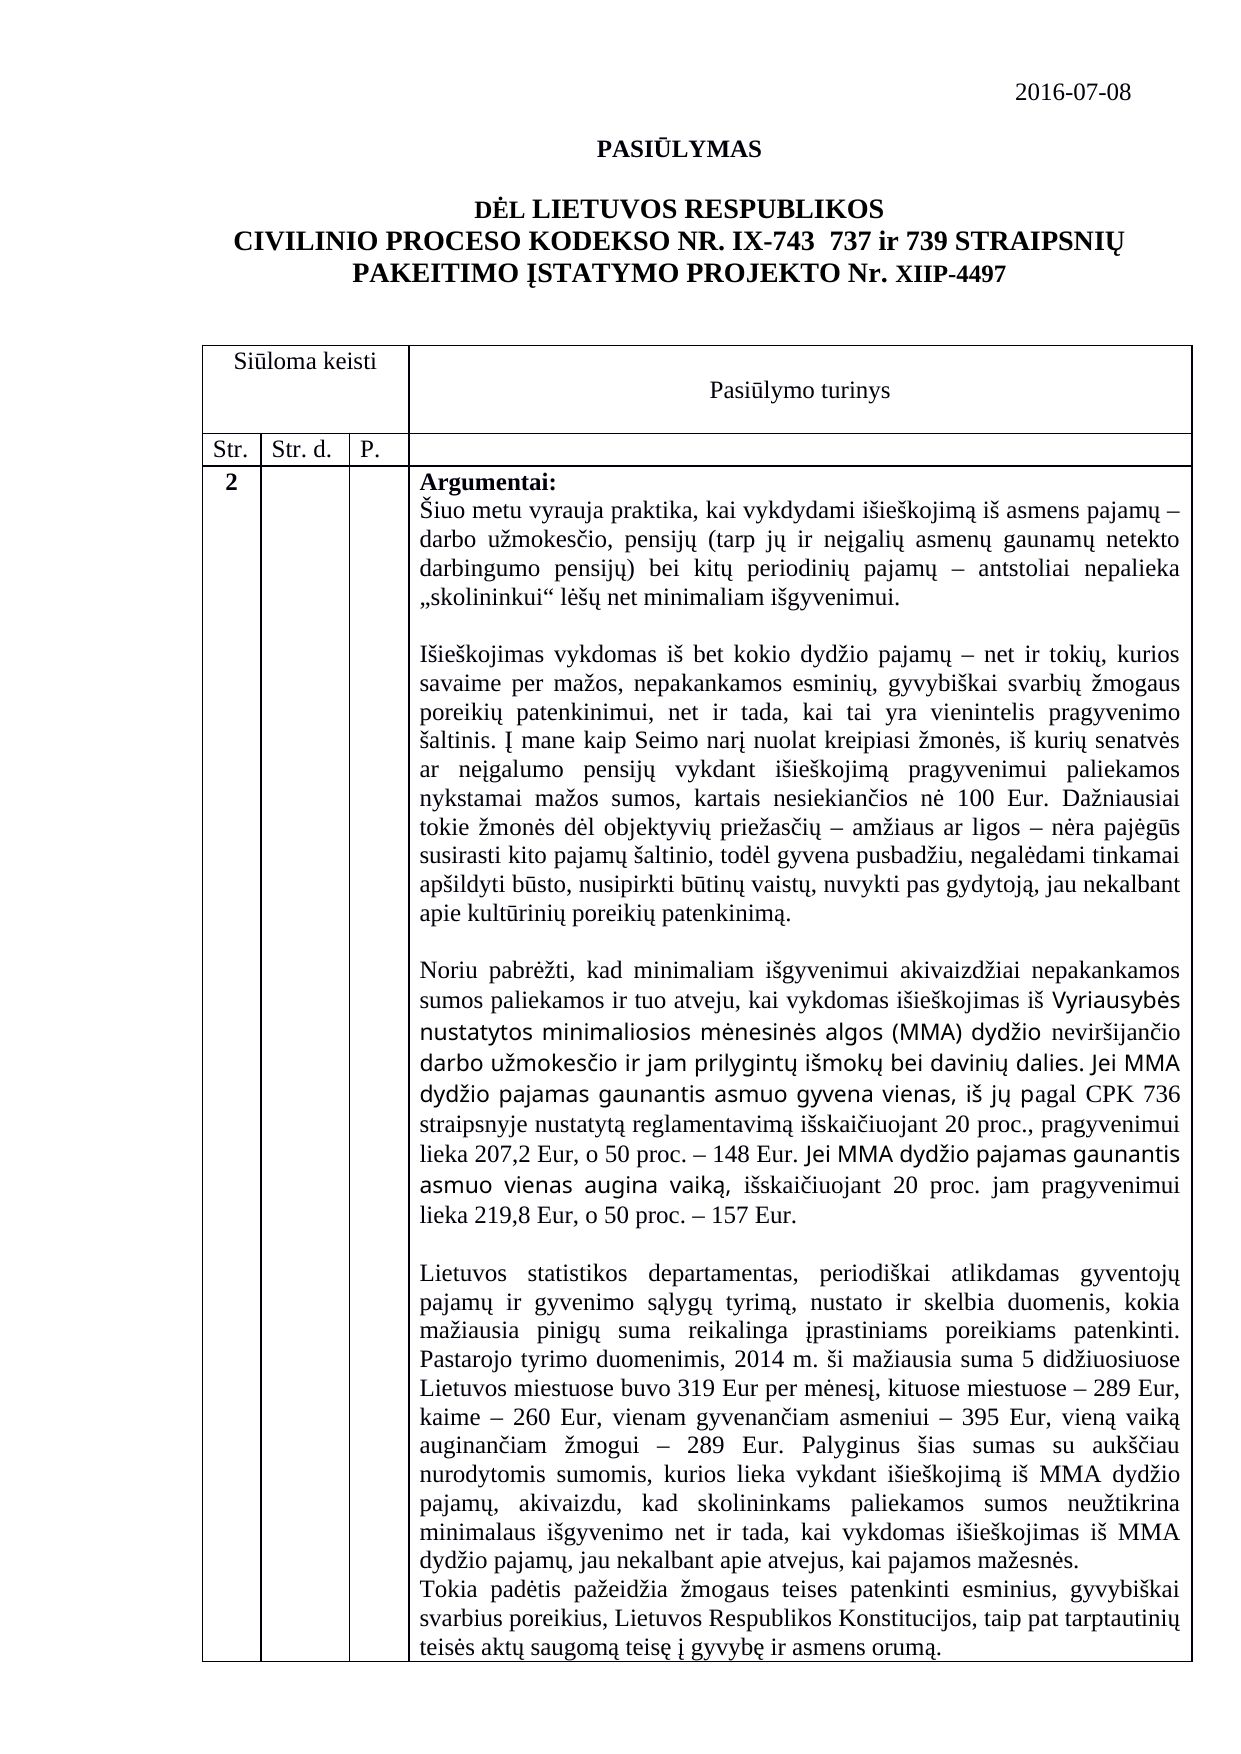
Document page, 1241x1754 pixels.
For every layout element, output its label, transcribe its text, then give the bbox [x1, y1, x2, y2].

table_cell [350, 467, 408, 1661]
text 2016-07-08 [177, 77, 1181, 106]
table_cell Argumentai: Šiuo metu vyrauja praktika, kai vykdydami išieškojimą iš asmens pajamų – darbo užmokesčio, pensijų (tarp jų ir neįgalių asmenų gaunamų netekto darbingumo pensijų) bei kitų periodinių pajamų – antstoliai nepalieka „skolininkui“ lėšų net minimaliam išgyvenimui. Išieškojimas vykdomas iš bet kokio dydžio pajamų – net ir tokių, kurios savaime per mažos, nepakankamos esminių, gyvybiškai svarbių žmogaus poreikių patenkinimui, net ir tada, kai tai yra vienintelis pragyvenimo šaltinis. Į mane kaip Seimo narį nuolat kreipiasi žmonės, iš kurių senatvės ar neįgalumo pensijų vykdant išieškojimą pragyvenimui paliekamos nykstamai mažos sumos, kartais nesiekiančios nė 100 Eur. Dažniausiai tokie žmonės dėl objektyvių priežasčių – amžiaus ar ligos – nėra pajėgūs susirasti kito pajamų šaltinio, todėl gyvena pusbadžiu, negalėdami tinkamai apšildyti būsto, nusipirkti būtinų vaistų, nuvykti pas gydytoją, jau nekalbant apie kultūrinių poreikių patenkinimą. Noriu pabrėžti, kad minimaliam išgyvenimui akivaizdžiai nepakankamos sumos paliekamos ir tuo atveju, kai vykdomas išieškojimas iš Vyriausybės nustatytos minimaliosios mėnesinės algos (MMA) dydžio neviršijančio darbo užmokesčio ir jam prilygintų išmokų bei davinių dalies. Jei MMA dydžio pajamas gaunantis asmuo gyvena vienas, iš jų pagal CPK 736 straipsnyje nustatytą reglamentavimą išskaičiuojant 20 proc., pragyvenimui lieka 207,2 Eur, o 50 proc. – 148 Eur. Jei MMA dydžio pajamas gaunantis asmuo vienas augina vaiką, išskaičiuojant 20 proc. jam pragyvenimui lieka 219,8 Eur, o 50 proc. – 157 Eur. Lietuvos statistikos departamentas, periodiškai atlikdamas gyventojų pajamų ir gyvenimo sąlygų tyrimą, nustato ir skelbia duomenis, kokia mažiausia pinigų suma reikalinga įprastiniams poreikiams patenkinti. Pastarojo tyrimo duomenimis, 2014 m. ši mažiausia suma 5 didžiuosiuose Lietuvos miestuose buvo 319 Eur per mėnesį, kituose miestuose – 289 Eur, kaime – 260 Eur, vienam gyvenančiam asmeniui – 395 Eur, vieną vaiką auginančiam žmogui – 289 Eur. Palyginus šias sumas su aukščiau nurodytomis sumomis, kurios lieka vykdant išieškojimą iš MMA dydžio pajamų, akivaizdu, kad skolininkams paliekamos sumos neužtikrina minimalaus išgyvenimo net ir tada, kai vykdomas išieškojimas iš MMA dydžio pajamų, jau nekalbant apie atvejus, kai pajamos mažesnės. Tokia padėtis pažeidžia žmogaus teises patenkinti esminius, gyvybiškai svarbius poreikius, Lietuvos Respublikos Konstitucijos, taip pat tarptautinių teisės aktų saugomą teisę į gyvybę ir asmens orumą. [410, 467, 1191, 1661]
table_header Pasiūlymo turinys [410, 346, 1191, 432]
table_cell [262, 467, 349, 1661]
table_cell Str. d. [262, 434, 349, 465]
table_cell [410, 434, 1191, 465]
text PASIŪLYMAS [177, 134, 1181, 163]
table_header Siūloma keisti [203, 346, 408, 432]
text DĖL LIETUVOS RESPUBLIKOS [177, 192, 1181, 224]
table_cell 2 [203, 467, 260, 1661]
text CIVILINIO PROCESO KODEKSO NR. IX-743 737 ir 739 STRAIPSNIŲ PAKEITIMO ĮSTATYMO PROJEKTO Nr. XIIP-4497 [177, 224, 1181, 289]
table_cell Str. [203, 434, 260, 465]
table_cell P. [350, 434, 408, 465]
